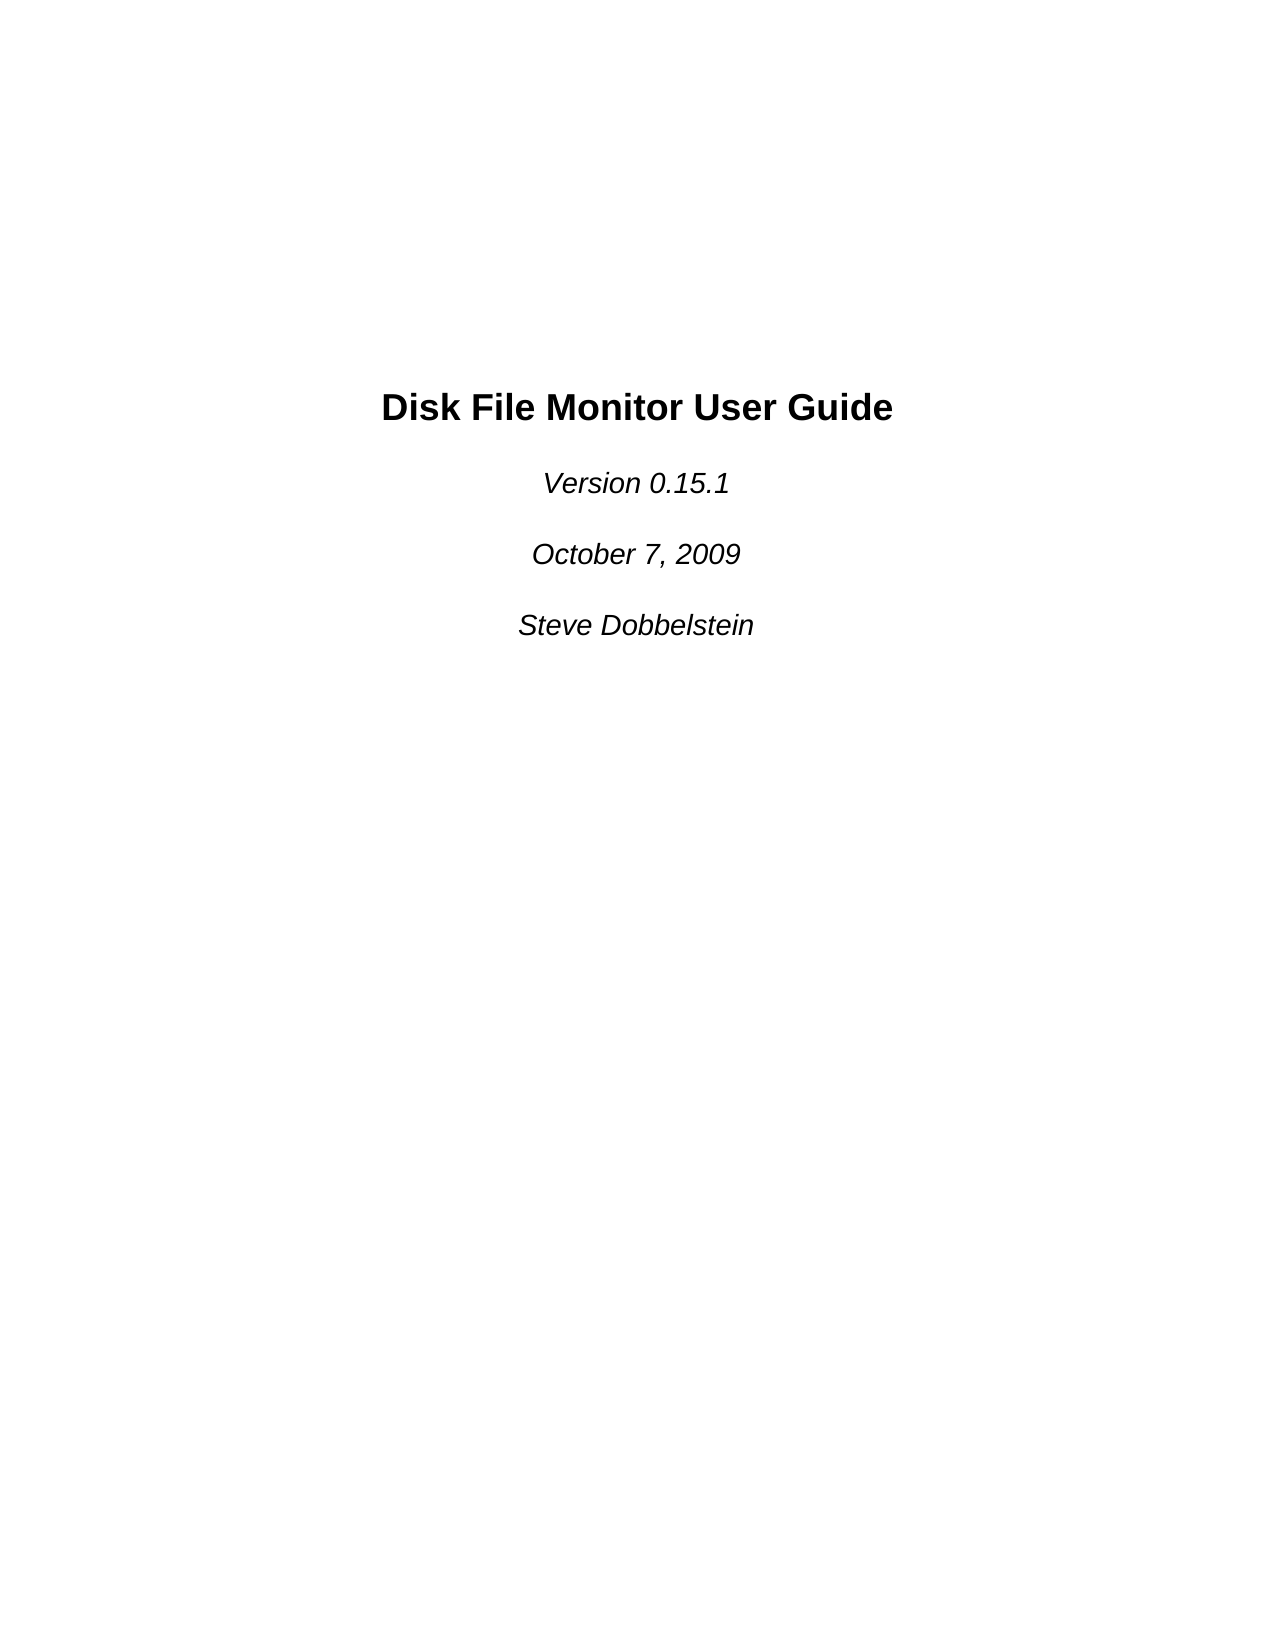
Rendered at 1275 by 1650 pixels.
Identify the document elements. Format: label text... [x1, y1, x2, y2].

title Disk File Monitor User Guide [118, 385, 1157, 428]
subtitle Steve Dobbelstein [118, 608, 1157, 641]
subtitle October 7, 2009 [118, 537, 1157, 570]
subtitle Version 0.15.1 [118, 466, 1157, 499]
